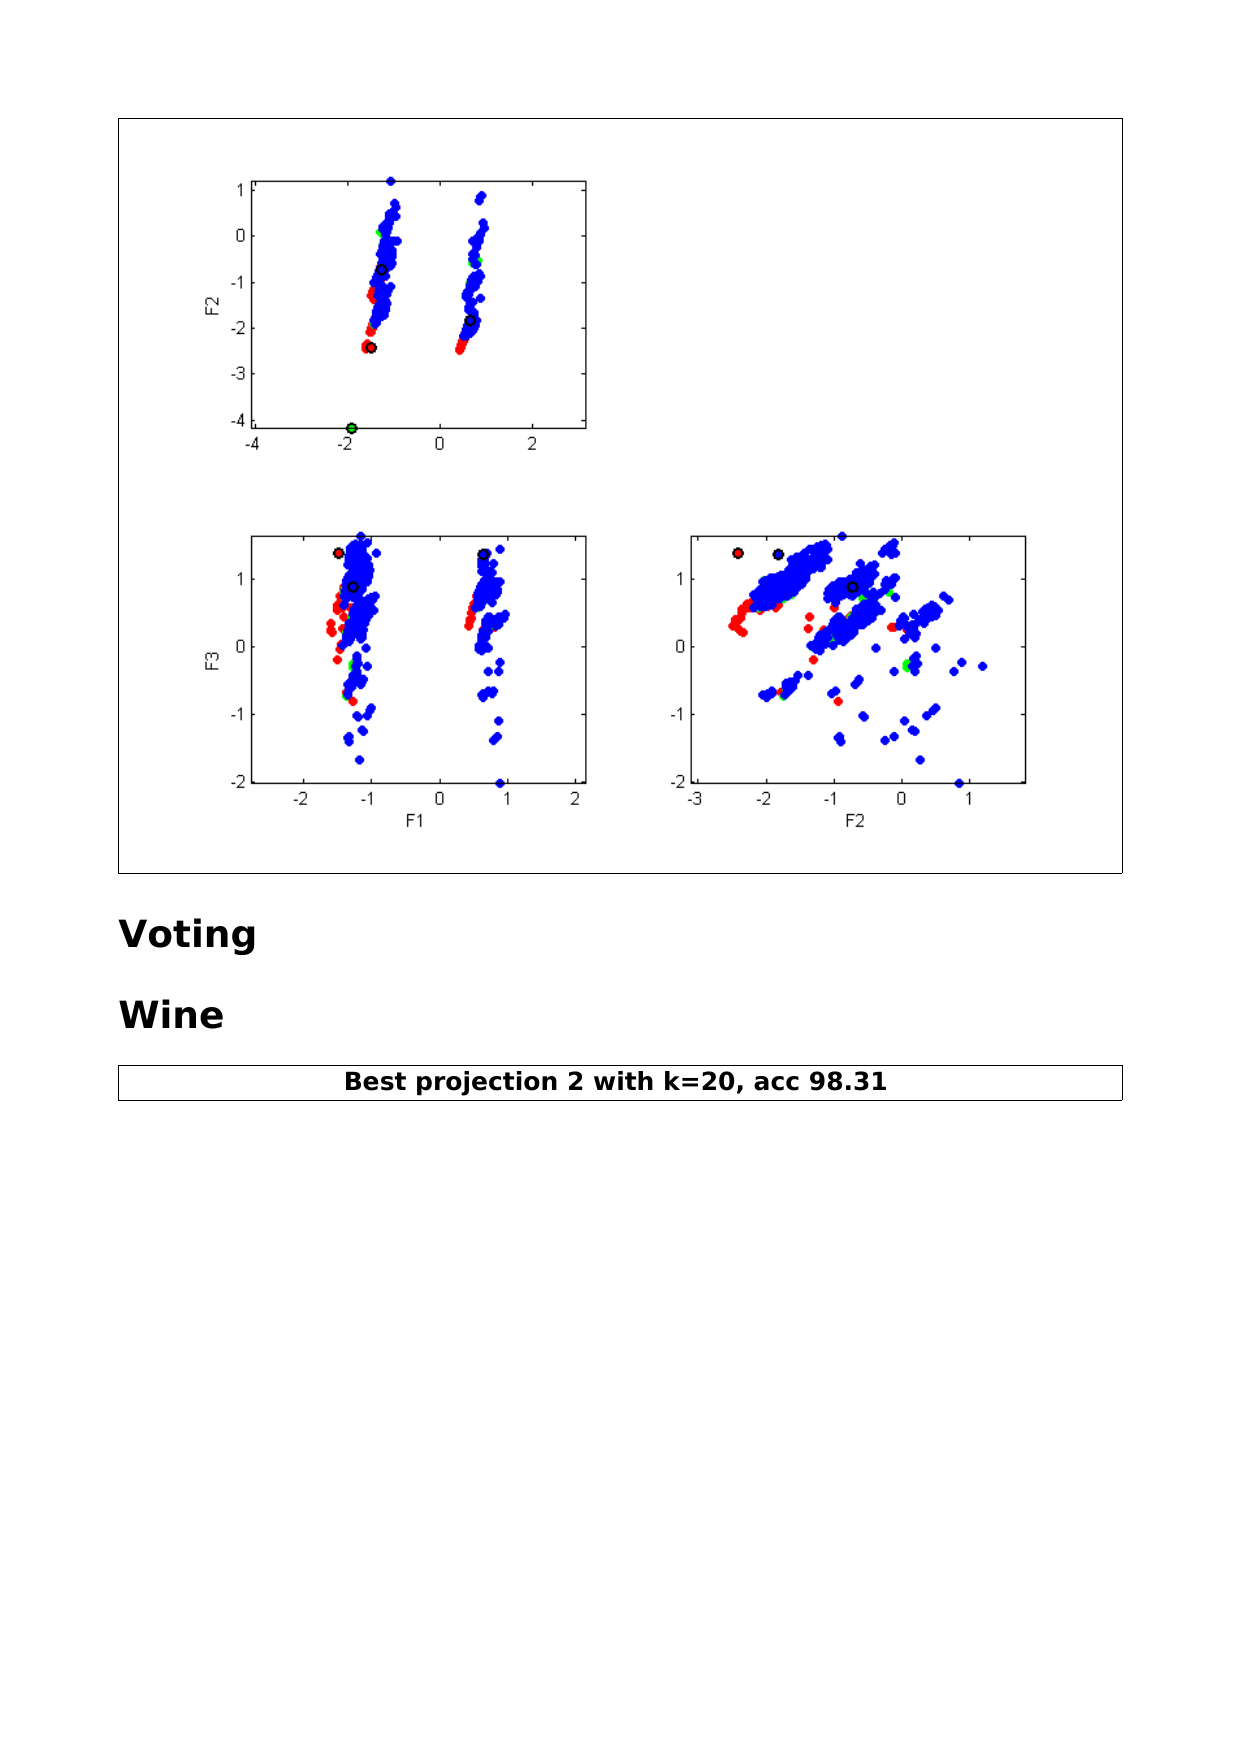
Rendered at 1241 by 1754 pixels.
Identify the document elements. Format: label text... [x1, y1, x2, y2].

table_header Best projection 2 with k=20, acc 98.31 [119, 1066, 1122, 1100]
subtitle Wine [118, 994, 1122, 1037]
subtitle Voting [118, 912, 1122, 956]
picture [121, 121, 1120, 870]
table_cell [119, 119, 1122, 873]
